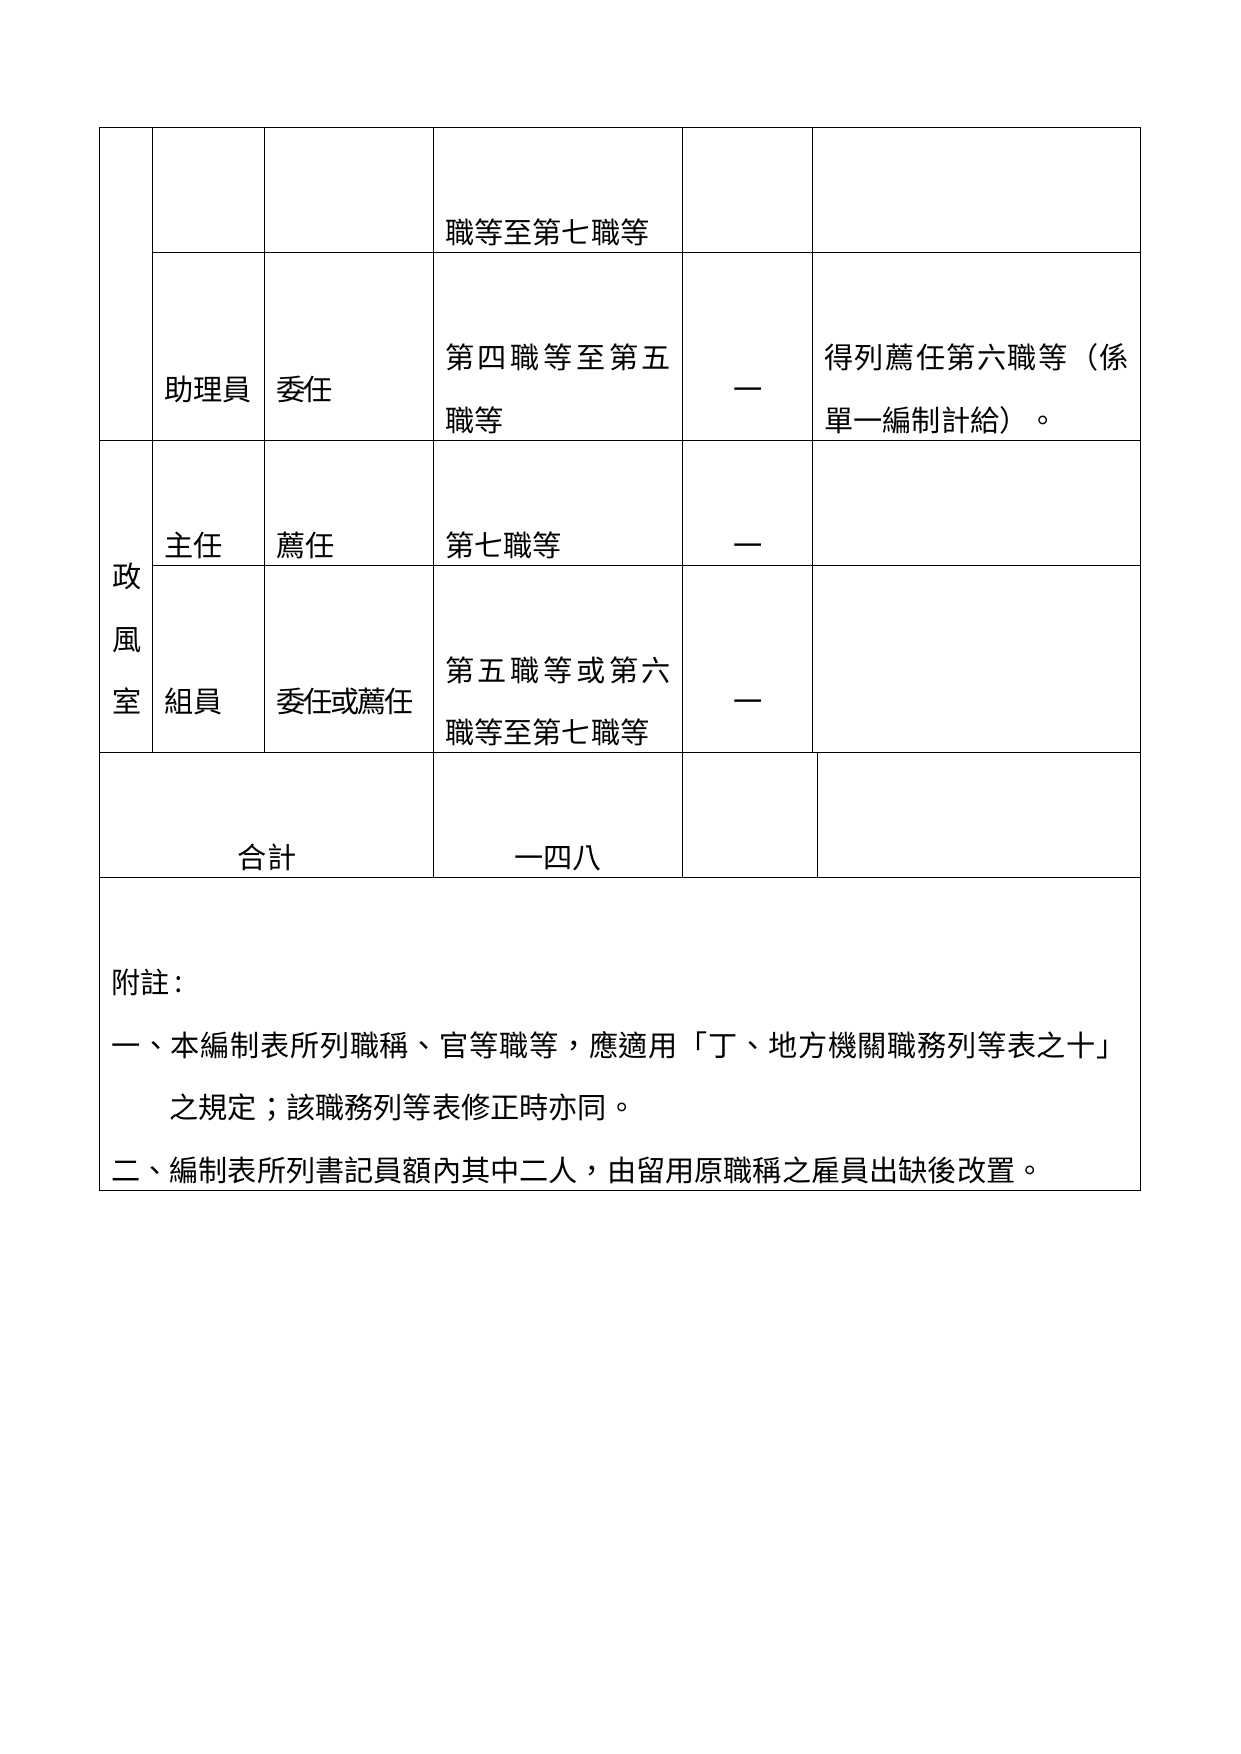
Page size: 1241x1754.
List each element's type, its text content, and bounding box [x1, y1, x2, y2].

table_cell [265, 128, 433, 252]
table_cell 第四職等至第五職等 [434, 253, 682, 439]
table_cell [813, 566, 1140, 752]
table_cell 第七職等 [434, 441, 682, 564]
table_cell [813, 441, 1140, 564]
table_cell 職等至第七職等 [434, 128, 682, 252]
table_cell 附註: 一、本編制表所列職稱、官等職等，應適用「丁、地方機關職務列等表之十」之規定；該職務列等表修正時亦同。 二、編制表所列書記員額內其中二人，由留用原職稱之雇員出缺後改置。 [100, 878, 1140, 1189]
table_cell 合計 [100, 753, 433, 877]
table_cell 委任 [265, 253, 433, 439]
table_cell [818, 753, 1140, 877]
table_cell 薦任 [265, 441, 433, 564]
table_cell 助理員 [153, 253, 264, 439]
table_cell 一 [683, 441, 812, 564]
table_cell [683, 753, 817, 877]
table_cell [813, 128, 1140, 252]
table_cell 一四八 [434, 753, 682, 877]
table_cell 一 [683, 253, 812, 439]
table_cell [153, 128, 264, 252]
table_cell 政風室 [100, 441, 152, 752]
table_cell 主任 [153, 441, 264, 564]
table_cell 第五職等或第六職等至第七職等 [434, 566, 682, 752]
table_cell [100, 128, 152, 439]
table_cell [683, 128, 812, 252]
table_cell 委任或薦任 [265, 566, 433, 752]
table_cell 組員 [153, 566, 264, 752]
table_cell 一 [683, 566, 812, 752]
table_cell 得列薦任第六職等（係單一編制計給）。 [813, 253, 1140, 439]
